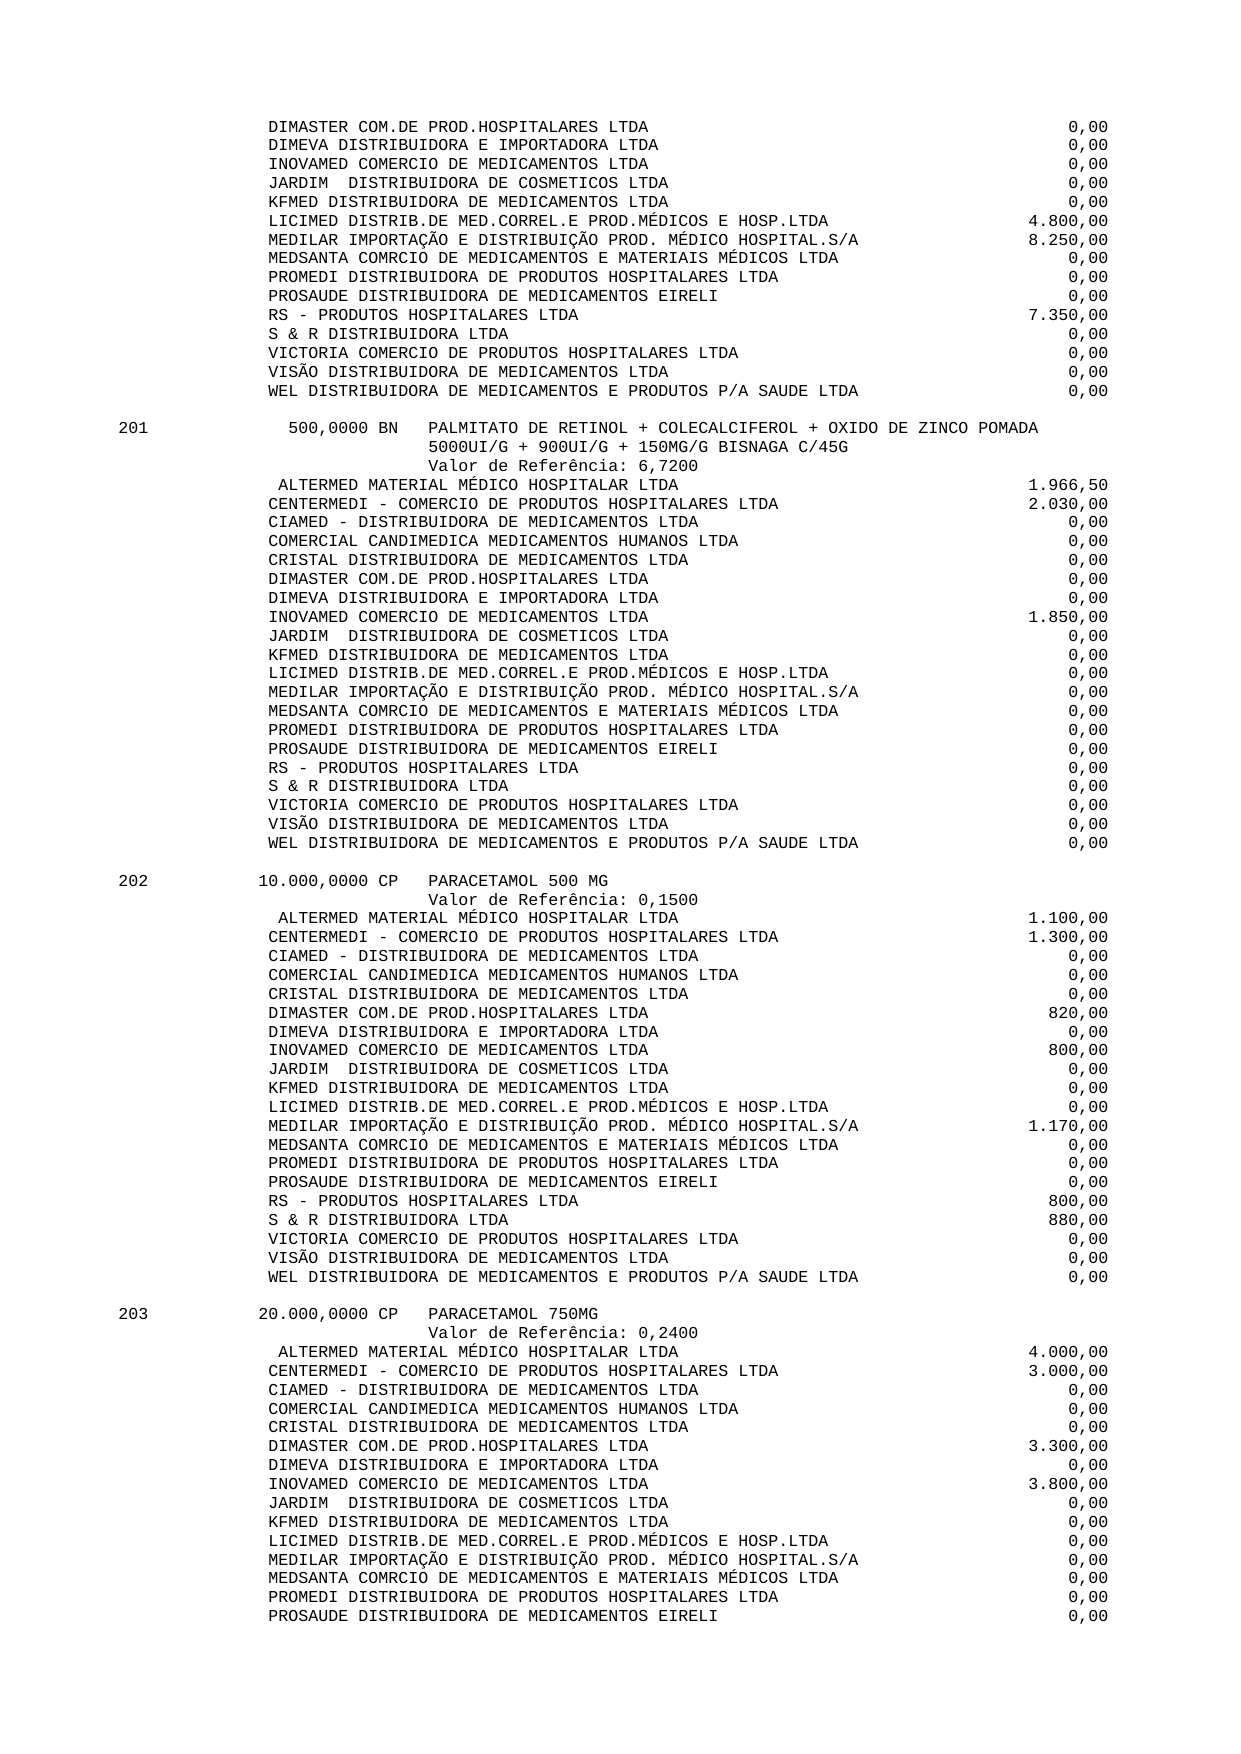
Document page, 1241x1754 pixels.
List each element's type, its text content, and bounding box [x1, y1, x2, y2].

text DIMASTER COM.DE PROD.HOSPITALARES LTDA 0,00 DIMEVA DISTRIBUIDORA E IMPORTADORA LTDA 0,00 INOVAMED COMERCIO DE MEDICAMENTOS LTDA 0,00 JARDIM DISTRIBUIDORA DE COSMETICOS LTDA 0,00 KFMED DISTRIBUIDORA DE MEDICAMENTOS LTDA 0,00 LICIMED DISTRIB.DE MED.CORREL.E PROD.MÉDICOS E HOSP.LTDA 4.800,00 MEDILAR IMPORTAÇÃO E DISTRIBUIÇÃO PROD. MÉDICO HOSPITAL.S/A 8.250,00 MEDSANTA COMRCIO DE MEDICAMENTOS E MATERIAIS MÉDICOS LTDA 0,00 PROMEDI DISTRIBUIDORA DE PRODUTOS HOSPITALARES LTDA 0,00 PROSAUDE DISTRIBUIDORA DE MEDICAMENTOS EIRELI 0,00 RS - PRODUTOS HOSPITALARES LTDA 7.350,00 S & R DISTRIBUIDORA LTDA 0,00 VICTORIA COMERCIO DE PRODUTOS HOSPITALARES LTDA 0,00 VISÃO DISTRIBUIDORA DE MEDICAMENTOS LTDA 0,00 WEL DISTRIBUIDORA DE MEDICAMENTOS E PRODUTOS P/A SAUDE LTDA 0,00 201 500,0000 BN PALMITATO DE RETINOL + COLECALCIFEROL + OXIDO DE ZINCO POMADA 5000UI/G + 900UI/G + 150MG/G BISNAGA C/45G Valor de Referência: 6,7200 ALTERMED MATERIAL MÉDICO HOSPITALAR LTDA 1.966,50 CENTERMEDI - COMERCIO DE PRODUTOS HOSPITALARES LTDA 2.030,00 CIAMED - DISTRIBUIDORA DE MEDICAMENTOS LTDA 0,00 COMERCIAL CANDIMEDICA MEDICAMENTOS HUMANOS LTDA 0,00 CRISTAL DISTRIBUIDORA DE MEDICAMENTOS LTDA 0,00 DIMASTER COM.DE PROD.HOSPITALARES LTDA 0,00 DIMEVA DISTRIBUIDORA E IMPORTADORA LTDA 0,00 INOVAMED COMERCIO DE MEDICAMENTOS LTDA 1.850,00 JARDIM DISTRIBUIDORA DE COSMETICOS LTDA 0,00 KFMED DISTRIBUIDORA DE MEDICAMENTOS LTDA 0,00 LICIMED DISTRIB.DE MED.CORREL.E PROD.MÉDICOS E HOSP.LTDA 0,00 MEDILAR IMPORTAÇÃO E DISTRIBUIÇÃO PROD. MÉDICO HOSPITAL.S/A 0,00 MEDSANTA COMRCIO DE MEDICAMENTOS E MATERIAIS MÉDICOS LTDA 0,00 PROMEDI DISTRIBUIDORA DE PRODUTOS HOSPITALARES LTDA 0,00 PROSAUDE DISTRIBUIDORA DE MEDICAMENTOS EIRELI 0,00 RS - PRODUTOS HOSPITALARES LTDA 0,00 S & R DISTRIBUIDORA LTDA 0,00 VICTORIA COMERCIO DE PRODUTOS HOSPITALARES LTDA 0,00 VISÃO DISTRIBUIDORA DE MEDICAMENTOS LTDA 0,00 WEL DISTRIBUIDORA DE MEDICAMENTOS E PRODUTOS P/A SAUDE LTDA 0,00 202 10.000,0000 CP PARACETAMOL 500 MG Valor de Referência: 0,1500 ALTERMED MATERIAL MÉDICO HOSPITALAR LTDA 1.100,00 CENTERMEDI - COMERCIO DE PRODUTOS HOSPITALARES LTDA 1.300,00 CIAMED - DISTRIBUIDORA DE MEDICAMENTOS LTDA 0,00 COMERCIAL CANDIMEDICA MEDICAMENTOS HUMANOS LTDA 0,00 CRISTAL DISTRIBUIDORA DE MEDICAMENTOS LTDA 0,00 DIMASTER COM.DE PROD.HOSPITALARES LTDA 820,00 DIMEVA DISTRIBUIDORA E IMPORTADORA LTDA 0,00 INOVAMED COMERCIO DE MEDICAMENTOS LTDA 800,00 JARDIM DISTRIBUIDORA DE COSMETICOS LTDA 0,00 KFMED DISTRIBUIDORA DE MEDICAMENTOS LTDA 0,00 LICIMED DISTRIB.DE MED.CORREL.E PROD.MÉDICOS E HOSP.LTDA 0,00 MEDILAR IMPORTAÇÃO E DISTRIBUIÇÃO PROD. MÉDICO HOSPITAL.S/A 1.170,00 MEDSANTA COMRCIO DE MEDICAMENTOS E MATERIAIS MÉDICOS LTDA 0,00 PROMEDI DISTRIBUIDORA DE PRODUTOS HOSPITALARES LTDA 0,00 PROSAUDE DISTRIBUIDORA DE MEDICAMENTOS EIRELI 0,00 RS - PRODUTOS HOSPITALARES LTDA 800,00 S & R DISTRIBUIDORA LTDA 880,00 VICTORIA COMERCIO DE PRODUTOS HOSPITALARES LTDA 0,00 VISÃO DISTRIBUIDORA DE MEDICAMENTOS LTDA 0,00 WEL DISTRIBUIDORA DE MEDICAMENTOS E PRODUTOS P/A SAUDE LTDA 0,00 203 20.000,0000 CP PARACETAMOL 750MG Valor de Referência: 0,2400 ALTERMED MATERIAL MÉDICO HOSPITALAR LTDA 4.000,00 CENTERMEDI - COMERCIO DE PRODUTOS HOSPITALARES LTDA 3.000,00 CIAMED - DISTRIBUIDORA DE MEDICAMENTOS LTDA 0,00 COMERCIAL CANDIMEDICA MEDICAMENTOS HUMANOS LTDA 0,00 CRISTAL DISTRIBUIDORA DE MEDICAMENTOS LTDA 0,00 DIMASTER COM.DE PROD.HOSPITALARES LTDA 3.300,00 DIMEVA DISTRIBUIDORA E IMPORTADORA LTDA 0,00 INOVAMED COMERCIO DE MEDICAMENTOS LTDA 3.800,00 JARDIM DISTRIBUIDORA DE COSMETICOS LTDA 0,00 KFMED DISTRIBUIDORA DE MEDICAMENTOS LTDA 0,00 LICIMED DISTRIB.DE MED.CORREL.E PROD.MÉDICOS E HOSP.LTDA 0,00 MEDILAR IMPORTAÇÃO E DISTRIBUIÇÃO PROD. MÉDICO HOSPITAL.S/A 0,00 MEDSANTA COMRCIO DE MEDICAMENTOS E MATERIAIS MÉDICOS LTDA 0,00 PROMEDI DISTRIBUIDORA DE PRODUTOS HOSPITALARES LTDA 0,00 PROSAUDE DISTRIBUIDORA DE MEDICAMENTOS EIRELI 0,00 [118, 118, 1122, 1626]
